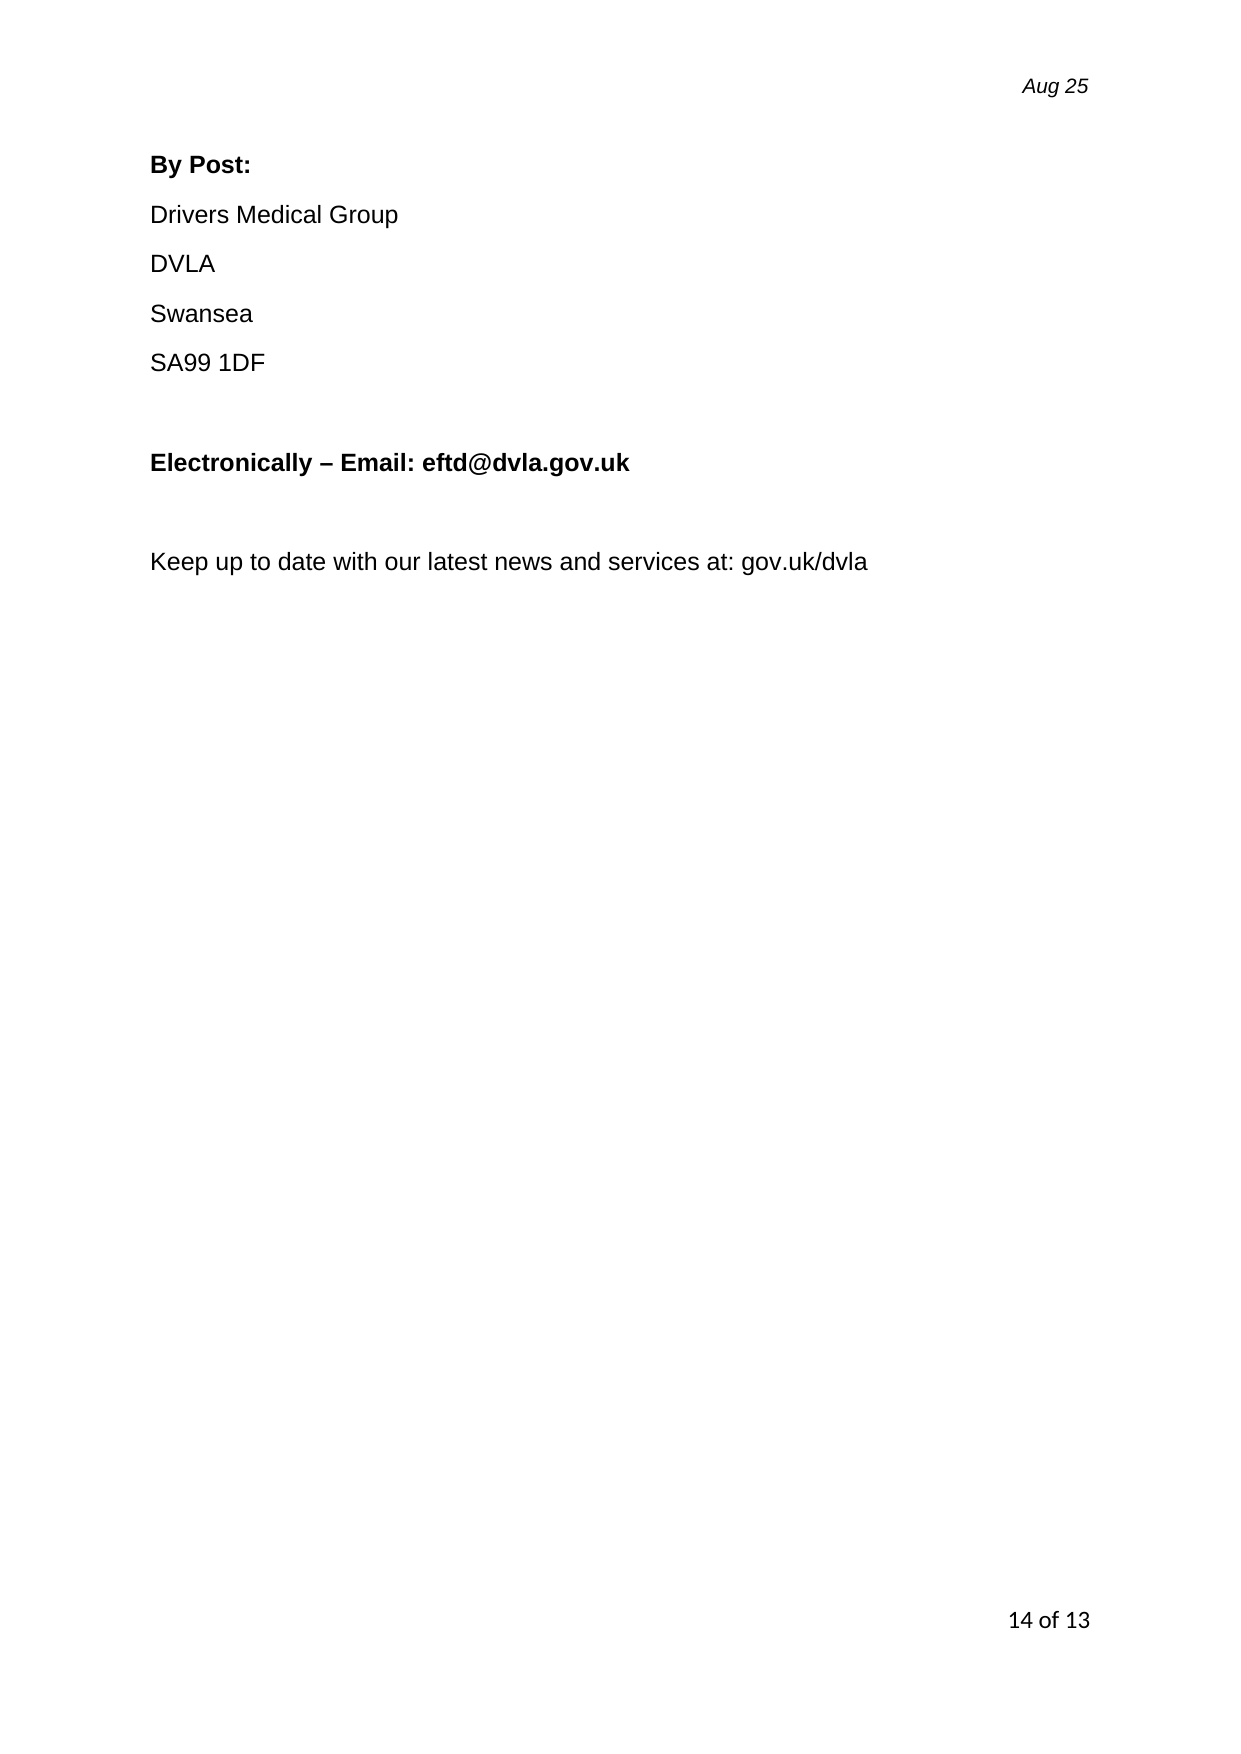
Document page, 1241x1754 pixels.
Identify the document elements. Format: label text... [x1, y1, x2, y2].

text SA99 1DF [150, 348, 1090, 377]
text DVLA [150, 249, 1090, 278]
text Electronically – Email: eftd@dvla.gov.uk [150, 447, 1090, 476]
text By Post: [150, 150, 1090, 179]
text Keep up to date with our latest news and services at: gov.uk/dvla [150, 547, 1090, 575]
text Swansea [150, 299, 1090, 327]
text Drivers Medical Group [150, 199, 1090, 228]
